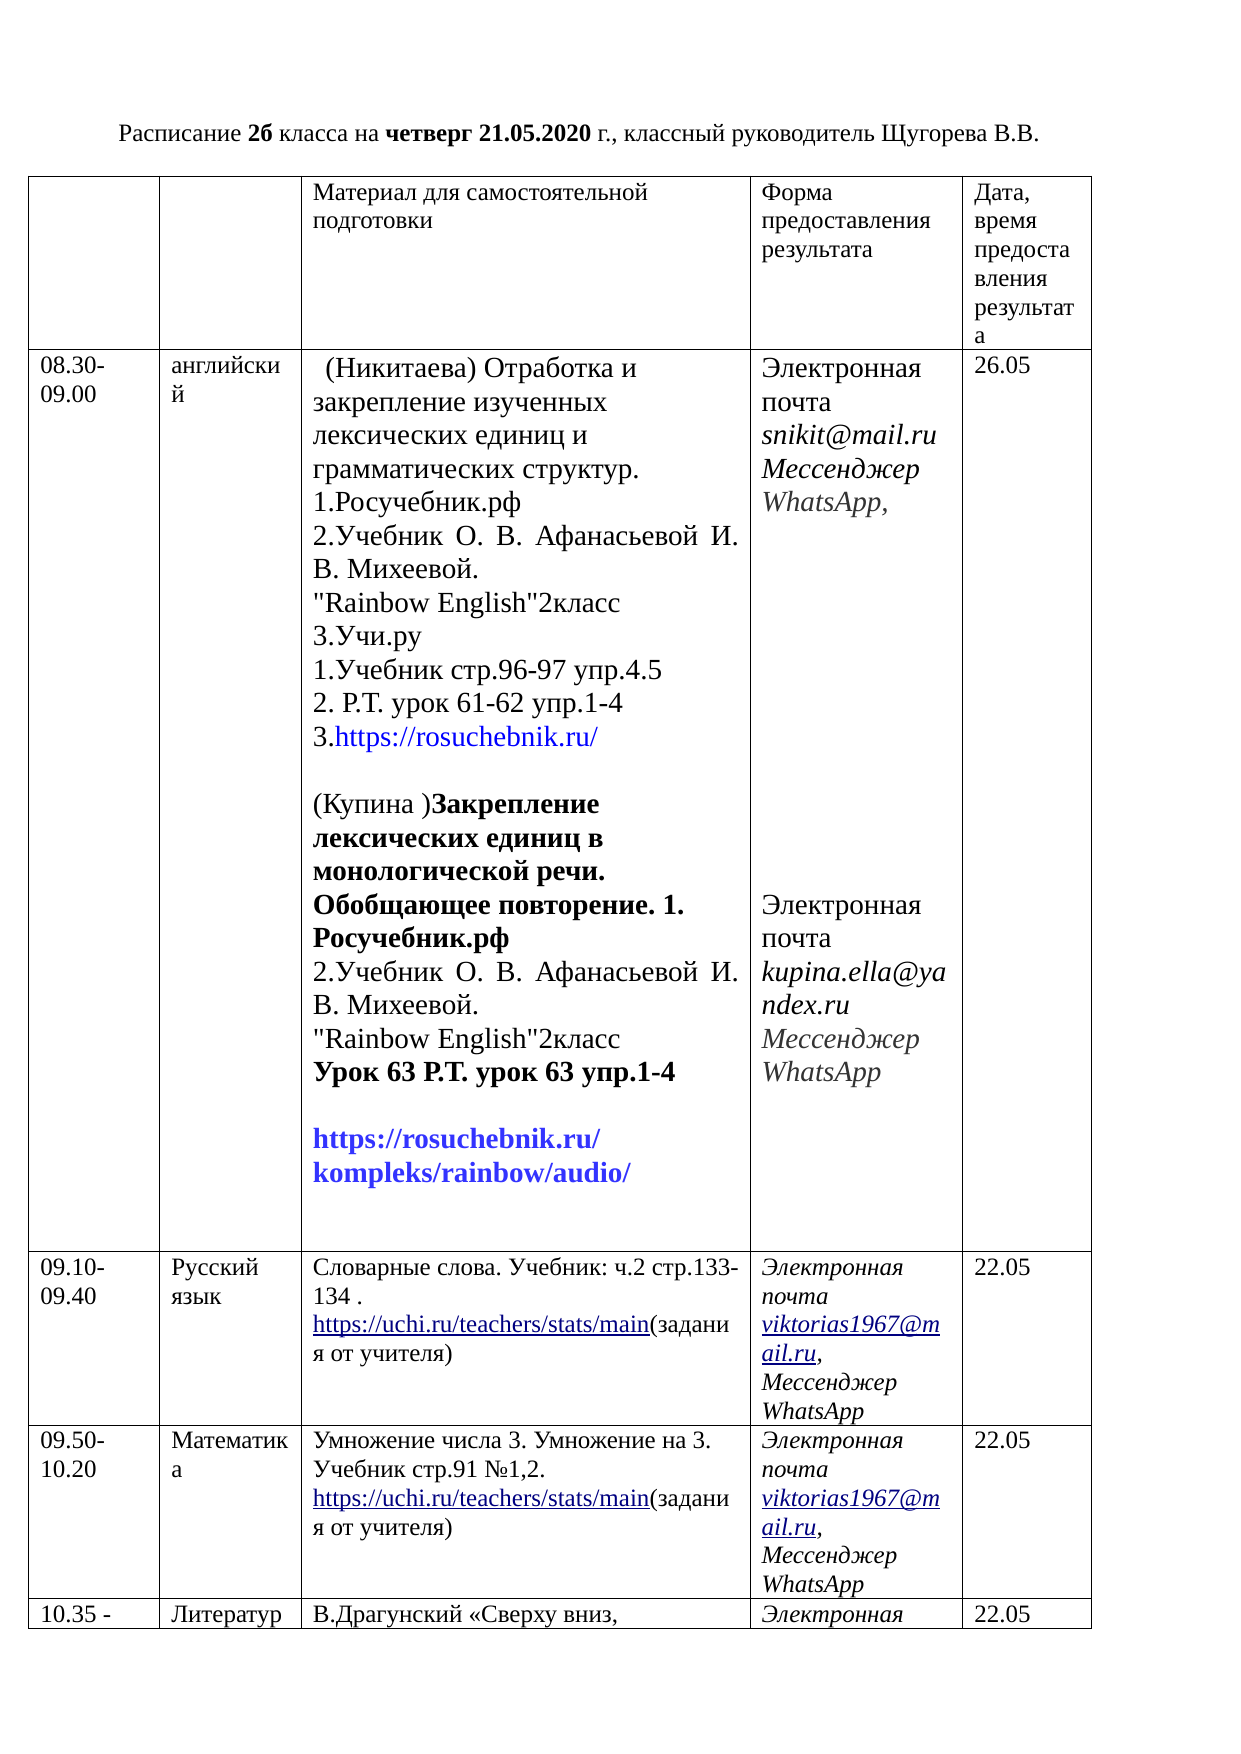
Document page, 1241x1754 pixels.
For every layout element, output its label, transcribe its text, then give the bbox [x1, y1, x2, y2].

table_cell 22.05 [963, 1426, 1091, 1598]
text Расписание 2б класса на четверг 21.05.2020 г., классный руководитель Щугорева В.В. [118, 118, 1181, 147]
table_cell 26.05 [963, 350, 1091, 1251]
table_cell Русский язык [160, 1252, 301, 1424]
table_cell 08.30-09.00 [29, 350, 159, 1251]
table_cell Электронная [751, 1599, 962, 1628]
table_cell Электронная почта snikit@mail.ru Мессенджер WhatsApp, Электронная почта kupina.ella@yandex.ru Мессенджер WhatsApp [751, 350, 962, 1251]
table_header Дата, время предоставления результата [963, 177, 1091, 349]
table_cell Математика [160, 1426, 301, 1598]
table_cell В.Драгунский «Сверху вниз, [302, 1599, 750, 1628]
table_cell английский [160, 350, 301, 1251]
table_cell 22.05 [963, 1252, 1091, 1424]
table_cell Литератур [160, 1599, 301, 1628]
table_header [160, 177, 301, 349]
table_cell 10.35 [29, 1599, 159, 1628]
table_cell 22.05 [963, 1599, 1091, 1628]
table_cell Электронная почта viktorias1967@mail.ru, Мессенджер WhatsApp [751, 1426, 962, 1598]
table_header Материал для самостоятельной подготовки [302, 177, 750, 349]
table_cell (Никитаева) Отработка и закрепление изученных лексических единиц и грамматических структур. 1.Росучебник.рф 2.Учебник О. В. Афанасьевой И. В. Михеевой. "Rainbow English"2класс 3.Учи.ру 1.Учебник стр.96-97 упр.4.5 2. Р.Т. урок 61-62 упр.1-4 3.https://rosuchebnik.ru/ (Купина )Закрепление лексических единиц в монологической речи. Обобщающее повторение. 1. Росучебник.рф 2.Учебник О. В. Афанасьевой И. В. Михеевой. "Rainbow English"2класс Урок 63 Р.Т. урок 63 упр.1-4 https://rosuchebnik.ru/kompleks/rainbow/audio/ [302, 350, 750, 1251]
table_cell Электронная почта viktorias1967@mail.ru, Мессенджер WhatsApp [751, 1252, 962, 1424]
table_cell 09.10-09.40 [29, 1252, 159, 1424]
table_cell Умножение числа 3. Умножение на 3. Учебник стр.91 №1,2. https://uchi.ru/teachers/stats/main(задания от учителя) [302, 1426, 750, 1598]
table_header [29, 177, 159, 349]
table_cell Словарные слова. Учебник: ч.2 стр.133-134 . https://uchi.ru/teachers/stats/main(задания от учителя) [302, 1252, 750, 1424]
table_cell 09.50-10.20 [29, 1426, 159, 1598]
table_header Форма предоставления результата [751, 177, 962, 349]
